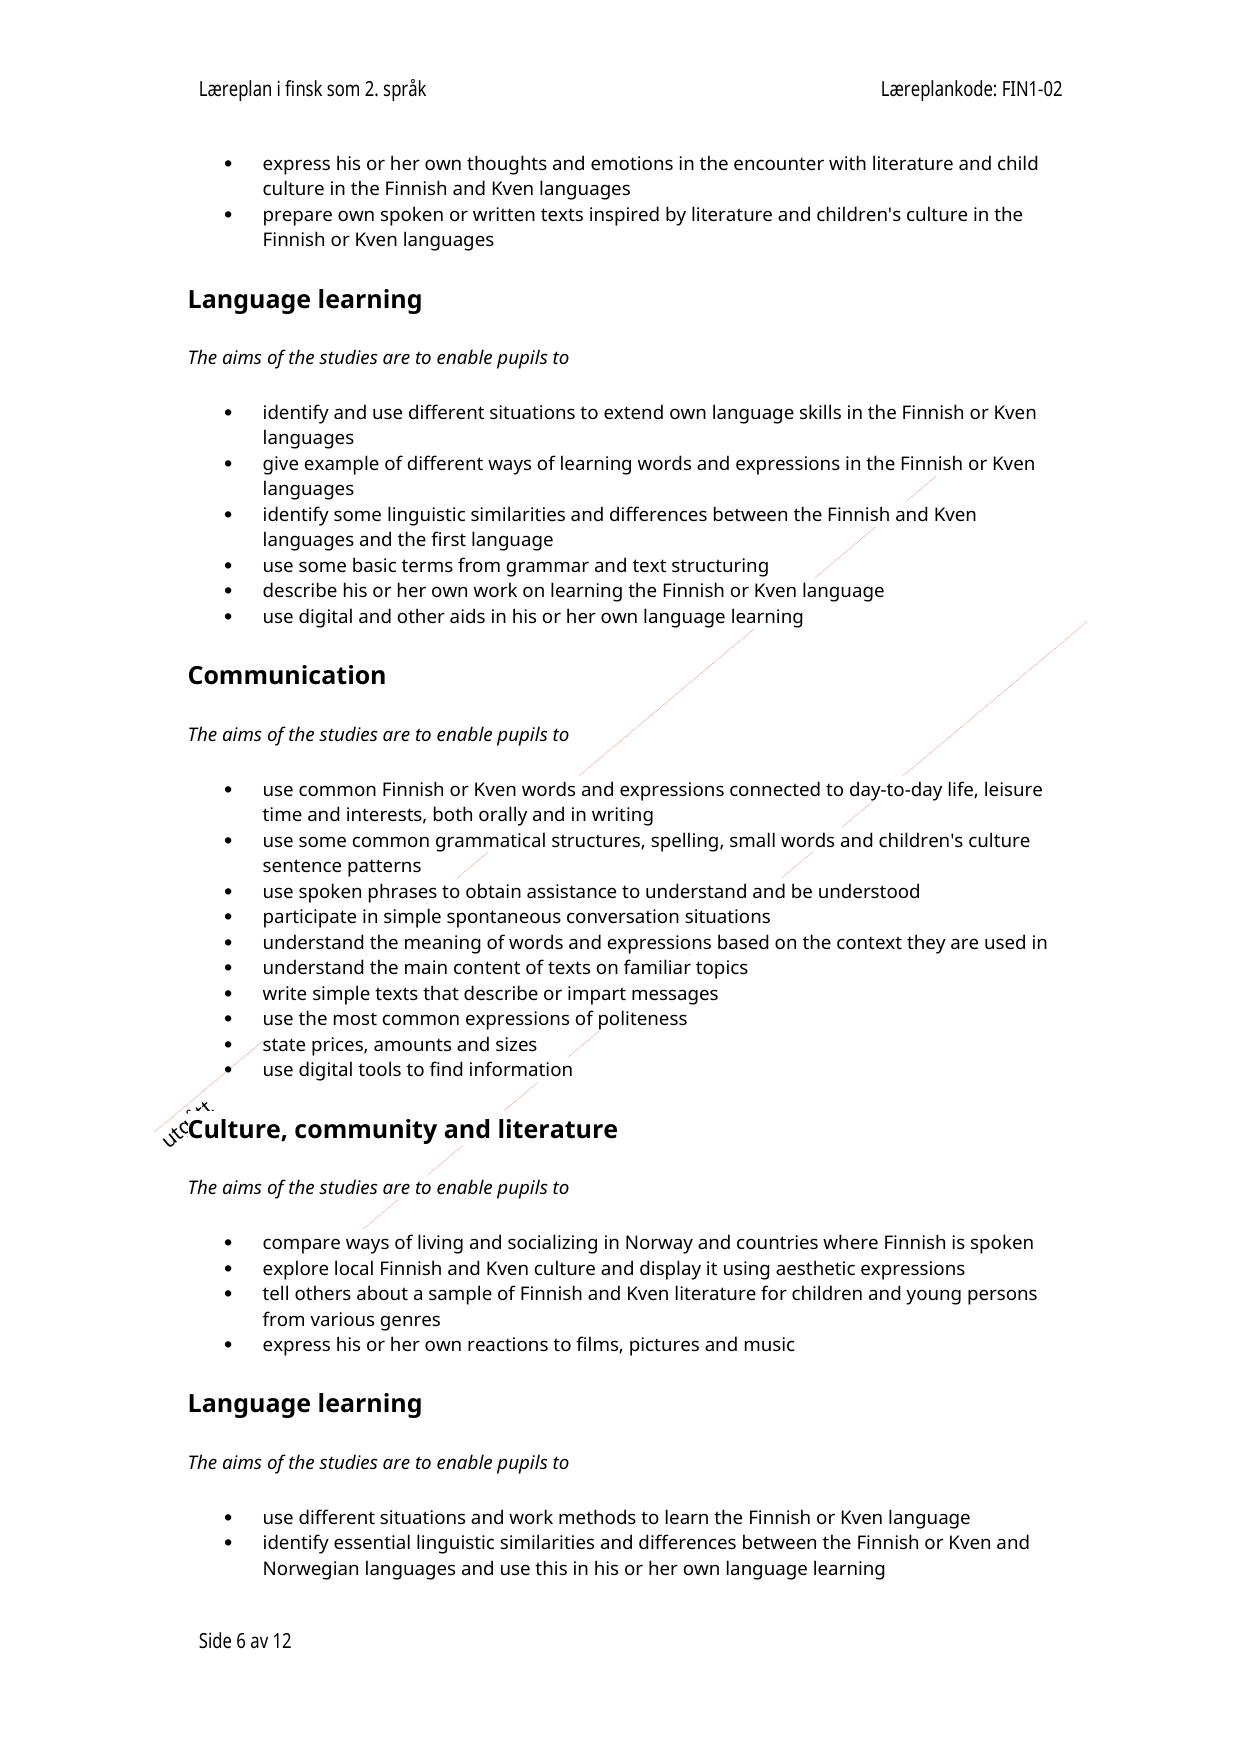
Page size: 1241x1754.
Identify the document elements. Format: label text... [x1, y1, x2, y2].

list understand the main content of texts on familiar topics [225, 954, 365, 980]
list state prices, amounts and sizes [225, 1031, 263, 1057]
list describe his or her own work on learning the Finnish or Kven language [885, 578, 1053, 603]
list identify essential linguistic similarities and differences between the Finnish or Kven and Norwegian languages and use this in his or her own language learning [225, 1529, 1053, 1581]
text The aims of the studies are to enable pupils to [577, 721, 642, 747]
list use the most common expressions of politeness [688, 1006, 1053, 1031]
list use some basic terms from grammar and text structuring [816, 552, 1053, 578]
list use common Finnish or Kven words and expressions connected to day-to-day life, leisure time and interests, both orally and in writing [844, 776, 1053, 827]
list state prices, amounts and sizes [569, 1031, 1053, 1057]
list participate in simple spontaneous conversation situations [225, 903, 425, 929]
list use different situations and work methods to learn the Finnish or Kven language [971, 1504, 1053, 1529]
list identify some linguistic similarities and differences between the Finnish and Kven languages and the first language [554, 527, 873, 552]
list identify and use different situations to extend own language skills in the Finnish or Kven languages [354, 399, 1053, 450]
list tell others about a sample of Finnish and Kven literature for children and young persons from various genres [441, 1280, 1053, 1331]
subtitle Communication [680, 658, 1042, 692]
list prepare own spoken or written texts inspired by literature and children's culture in the Finnish or Kven languages [494, 201, 1053, 252]
list write simple texts that describe or impart messages [719, 980, 1053, 1006]
text The aims of the studies are to enable pupils to [577, 1449, 1053, 1475]
list explore local Finnish and Kven culture and display it using aesthetic expressions [966, 1255, 1053, 1280]
list use spoken phrases to obtain assistance to understand and be understood [921, 878, 1053, 903]
list express his or her own reactions to films, pictures and music [795, 1331, 1053, 1357]
list use digital tools to find information [573, 1057, 1053, 1082]
list understand the main content of texts on familiar topics [691, 954, 1053, 980]
text The aims of the studies are to enable pupils to [187, 344, 1053, 370]
subtitle Communication [387, 658, 717, 692]
text The aims of the studies are to enable pupils to [615, 721, 966, 747]
list use some basic terms from grammar and text structuring [769, 552, 844, 578]
list participate in simple spontaneous conversation situations [752, 903, 1053, 929]
list use digital and other aids in his or her own language learning [804, 603, 1053, 629]
list use some common grammatical structures, spelling, small words and children's culture sentence patterns [225, 827, 486, 878]
text The aims of the studies are to enable pupils to [429, 1174, 1053, 1200]
list use digital tools to find information [225, 1057, 263, 1082]
list state prices, amounts and sizes [537, 1031, 597, 1057]
list identify some linguistic similarities and differences between the Finnish and Kven languages and the first language [847, 501, 1053, 552]
list use some common grammatical structures, spelling, small words and children's culture sentence patterns [459, 852, 810, 878]
list give example of different ways of learning words and expressions in the Finnish or Kven languages [908, 450, 1053, 501]
list use common Finnish or Kven words and expressions connected to day-to-day life, leisure time and interests, both orally and in writing [654, 801, 871, 827]
list express his or her own thoughts and emotions in the encounter with literature and child culture in the Finnish and Kven languages [631, 150, 1053, 201]
list use some common grammatical structures, spelling, small words and children's culture sentence patterns [783, 827, 1053, 878]
list give example of different ways of learning words and expressions in the Finnish or Kven languages [354, 476, 934, 501]
subtitle Culture, community and literature [618, 1111, 1053, 1145]
list use the most common expressions of politeness [225, 1006, 263, 1031]
text The aims of the studies are to enable pupils to [939, 721, 1053, 747]
subtitle Communication [1004, 658, 1053, 692]
subtitle Language learning [423, 281, 1053, 315]
subtitle Language learning [423, 1386, 1053, 1420]
